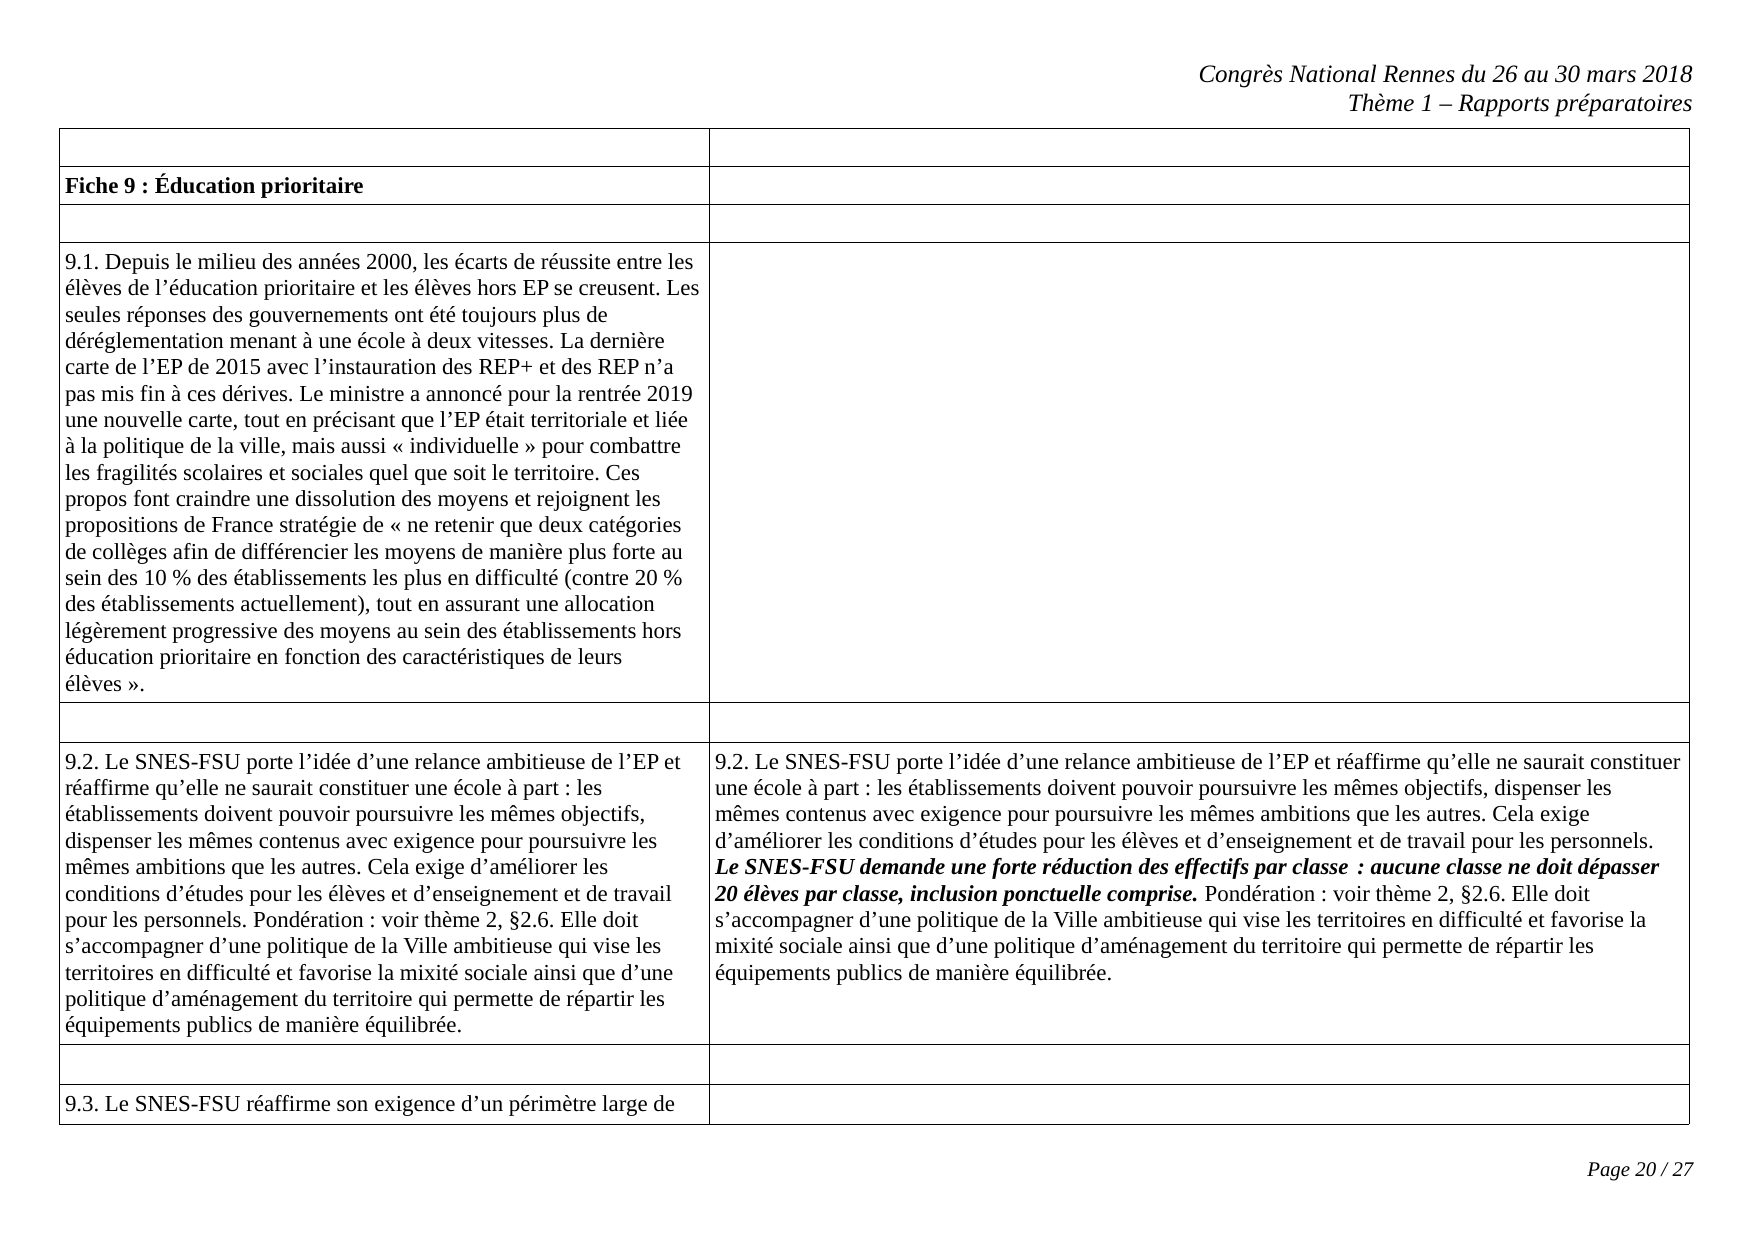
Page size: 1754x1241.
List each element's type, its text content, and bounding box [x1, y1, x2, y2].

table_cell 9.2. Le SNES-FSU porte l’idée d’une relance ambitieuse de l’EP et réaffirme qu’elle ne saurait constituer une école à part : les établissements doivent pouvoir poursuivre les mêmes objectifs, dispenser les mêmes contenus avec exigence pour poursuivre les mêmes ambitions que les autres. Cela exige d’améliorer les conditions d’études pour les élèves et d’enseignement et de travail pour les personnels. Pondération : voir thème 2, §2.6. Elle doit s’accompagner d’une politique de la Ville ambitieuse qui vise les territoires en difficulté et favorise la mixité sociale ainsi que d’une politique d’aménagement du territoire qui permette de répartir les équipements publics de manière équilibrée. [60, 743, 709, 1043]
table_cell [60, 1045, 709, 1084]
table_cell 9.3. Le SNES-FSU réaffirme son exigence d’un périmètre large de [60, 1085, 709, 1124]
table_cell [710, 129, 1689, 166]
table_cell [710, 243, 1689, 702]
table_cell [60, 129, 709, 166]
table_cell [710, 1045, 1689, 1084]
table_cell 9.2. Le SNES-FSU porte l’idée d’une relance ambitieuse de l’EP et réaffirme qu’elle ne saurait constituer une école à part : les établissements doivent pouvoir poursuivre les mêmes objectifs, dispenser les mêmes contenus avec exigence pour poursuivre les mêmes ambitions que les autres. Cela exige d’améliorer les conditions d’études pour les élèves et d’enseignement et de travail pour les personnels. Le SNES-FSU demande une forte réduction des effectifs par classe : aucune classe ne doit dépasser 20 élèves par classe, inclusion ponctuelle comprise. Pondération : voir thème 2, §2.6. Elle doit s’accompagner d’une politique de la Ville ambitieuse qui vise les territoires en difficulté et favorise la mixité sociale ainsi que d’une politique d’aménagement du territoire qui permette de répartir les équipements publics de manière équilibrée. [710, 743, 1689, 1043]
table_cell 9.1. Depuis le milieu des années 2000, les écarts de réussite entre les élèves de l’éducation prioritaire et les élèves hors EP se creusent. Les seules réponses des gouvernements ont été toujours plus de déréglementation menant à une école à deux vitesses. La dernière carte de l’EP de 2015 avec l’instauration des REP+ et des REP n’a pas mis fin à ces dérives. Le ministre a annoncé pour la rentrée 2019 une nouvelle carte, tout en précisant que l’EP était territoriale et liée à la politique de la ville, mais aussi « individuelle » pour combattre les fragilités scolaires et sociales quel que soit le territoire. Ces propos font craindre une dissolution des moyens et rejoignent les propositions de France stratégie de « ne retenir que deux catégories de collèges afin de différencier les moyens de manière plus forte au sein des 10 % des établissements les plus en difficulté (contre 20 % des établissements actuellement), tout en assurant une allocation légèrement progressive des moyens au sein des établissements hors éducation prioritaire en fonction des caractéristiques de leurs élèves ». [60, 243, 709, 702]
table_cell [710, 205, 1689, 242]
table_cell [710, 703, 1689, 742]
table_cell [710, 167, 1689, 204]
table_cell [710, 1085, 1689, 1124]
table_cell Fiche 9 : Éducation prioritaire [60, 167, 709, 204]
table_cell [60, 205, 709, 242]
table_cell [60, 703, 709, 742]
